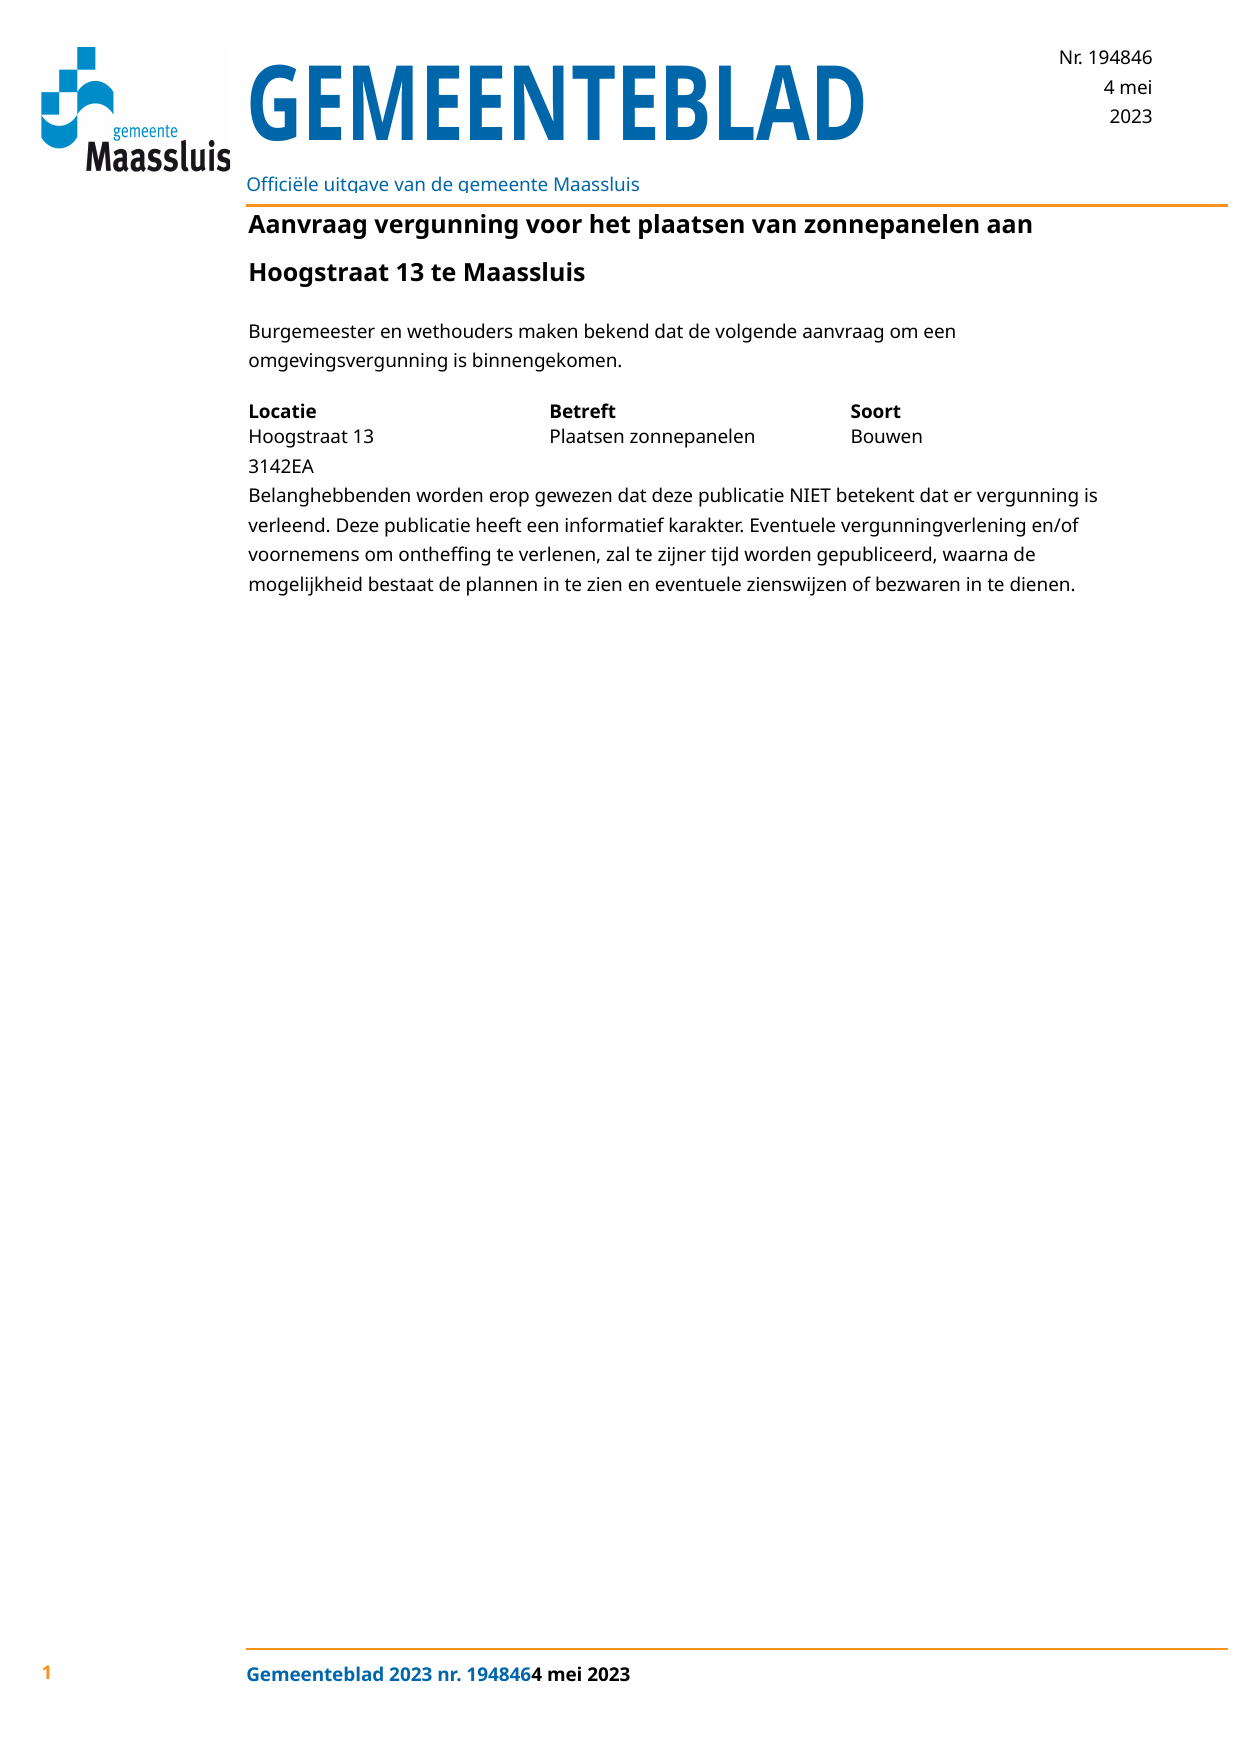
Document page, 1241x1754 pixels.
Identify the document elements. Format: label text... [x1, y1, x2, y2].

table_cell Hoogstraat 13 3142EA [248, 424, 549, 479]
text Burgemeester en wethouders maken bekend dat de volgende aanvraag om een omgevingsvergunning is binnengekomen. [248, 318, 1152, 373]
table_header Betreft [549, 398, 850, 424]
text Aanvraag vergunning voor het plaatsen van zonnepanelen aan Hoogstraat 13 te Maassluis [248, 207, 1152, 288]
table_cell Plaatsen zonnepanelen [549, 424, 850, 479]
picture [41, 47, 77, 92]
table_cell Bouwen [850, 424, 1152, 479]
table_header Locatie [248, 398, 549, 424]
table_header Soort [850, 398, 1152, 424]
text Belanghebbenden worden erop gewezen dat deze publicatie NIET betekent dat er vergunning is verleend. Deze publicatie heeft een informatief karakter. Eventuele vergunningverlening en/of voornemens om ontheffing te verlenen, zal te zijner tijd worden gepubliceerd, waarna de mogelijkheid bestaat de plannen in te zien en eventuele zienswijzen of bezwaren in te dienen. [248, 482, 1152, 597]
picture [41, 47, 231, 172]
